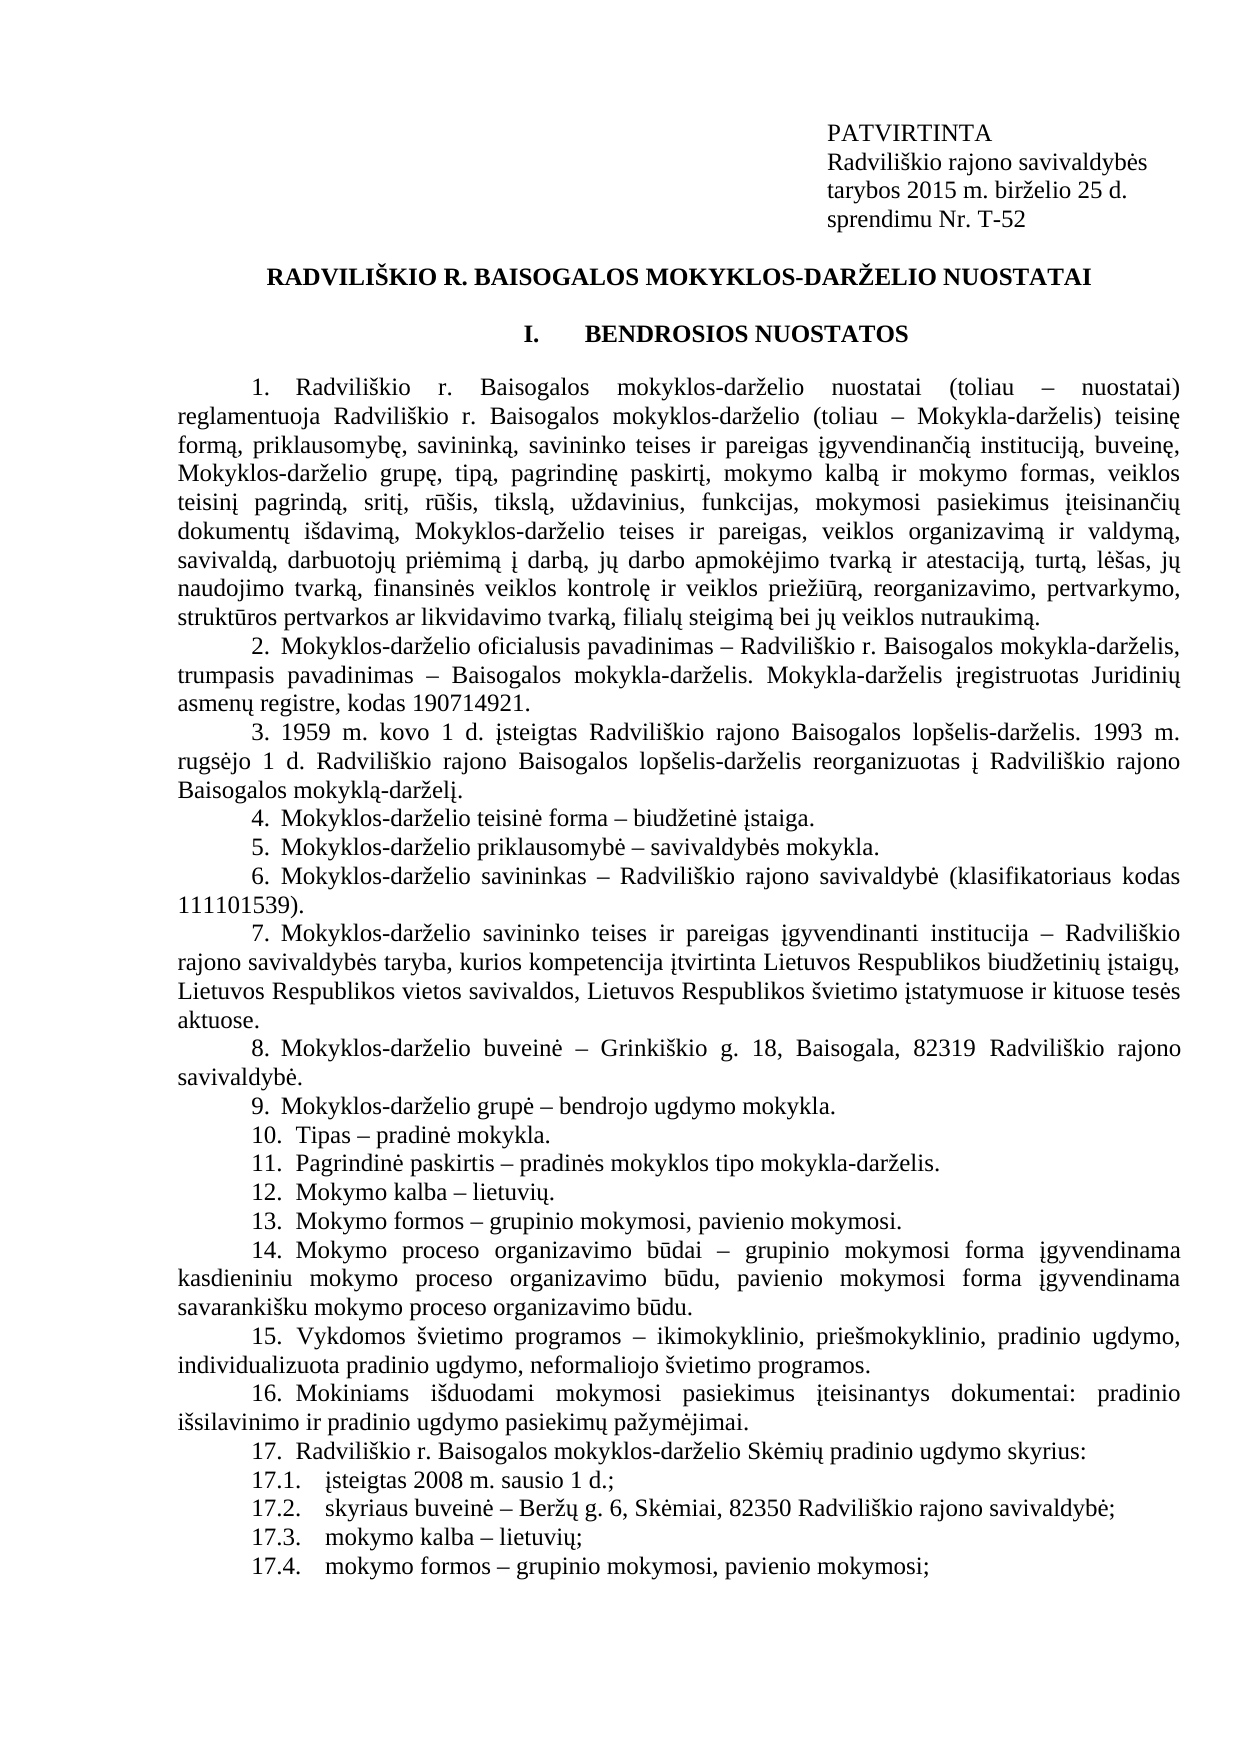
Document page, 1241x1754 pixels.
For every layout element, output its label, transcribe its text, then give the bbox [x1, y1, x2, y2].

text 4. Mokyklos-darželio teisinė forma – biudžetinė įstaiga. [177, 803, 1181, 832]
text 9. Mokyklos-darželio grupė – bendrojo ugdymo mokykla. [177, 1091, 1181, 1120]
text I. BENDROSIOS NUOSTATOS [177, 319, 1181, 348]
text 1. Radviliškio r. Baisogalos mokyklos-darželio nuostatai (toliau – nuostatai) reglamentuoja Radviliškio r. Baisogalos mokyklos-darželio (toliau – Mokykla-darželis) teisinę formą, priklausomybę, savininką, savininko teises ir pareigas įgyvendinančią instituciją, buveinę, Mokyklos-darželio grupę, tipą, pagrindinę paskirtį, mokymo kalbą ir mokymo formas, veiklos teisinį pagrindą, sritį, rūšis, tikslą, uždavinius, funkcijas, mokymosi pasiekimus įteisinančių dokumentų išdavimą, Mokyklos-darželio teises ir pareigas, veiklos organizavimą ir valdymą, savivaldą, darbuotojų priėmimą į darbą, jų darbo apmokėjimo tvarką ir atestaciją, turtą, lėšas, jų naudojimo tvarką, finansinės veiklos kontrolę ir veiklos priežiūrą, reorganizavimo, pertvarkymo, struktūros pertvarkos ar likvidavimo tvarką, filialų steigimą bei jų veiklos nutraukimą. [177, 372, 1181, 631]
text RADVILIŠKIO R. BAISOGALOS MOKYKLOS-DARŽELIO NUOSTATAI [177, 262, 1181, 291]
text 17.2. skyriaus buveinė – Beržų g. 6, Skėmiai, 82350 Radviliškio rajono savivaldybė; [177, 1493, 1181, 1522]
text 11. Pagrindinė paskirtis – pradinės mokyklos tipo mokykla-darželis. [177, 1148, 1181, 1177]
text 13. Mokymo formos – grupinio mokymosi, pavienio mokymosi. [177, 1206, 1181, 1235]
text 2. Mokyklos-darželio oficialusis pavadinimas – Radviliškio r. Baisogalos mokykla-darželis, trumpasis pavadinimas – Baisogalos mokykla-darželis. Mokykla-darželis įregistruotas Juridinių asmenų registre, kodas 190714921. [177, 631, 1181, 717]
text Radviliškio rajono savivaldybės [827, 147, 1181, 176]
text 12. Mokymo kalba – lietuvių. [177, 1177, 1181, 1206]
text 17.4. mokymo formos – grupinio mokymosi, pavienio mokymosi; [177, 1551, 1181, 1580]
text 7. Mokyklos-darželio savininko teises ir pareigas įgyvendinanti institucija – Radviliškio rajono savivaldybės taryba, kurios kompetencija įtvirtinta Lietuvos Respublikos biudžetinių įstaigų, Lietuvos Respublikos vietos savivaldos, Lietuvos Respublikos švietimo įstatymuose ir kituose tesės aktuose. [177, 918, 1181, 1033]
text 16. Mokiniams išduodami mokymosi pasiekimus įteisinantys dokumentai: pradinio išsilavinimo ir pradinio ugdymo pasiekimų pažymėjimai. [177, 1378, 1181, 1436]
text sprendimu Nr. T-52 [827, 204, 1181, 233]
text 14. Mokymo proceso organizavimo būdai – grupinio mokymosi forma įgyvendinama kasdieniniu mokymo proceso organizavimo būdu, pavienio mokymosi forma įgyvendinama savarankišku mokymo proceso organizavimo būdu. [177, 1235, 1181, 1321]
text 6. Mokyklos-darželio savininkas – Radviliškio rajono savivaldybė (klasifikatoriaus kodas 111101539). [177, 861, 1181, 918]
text 17.1. įsteigtas 2008 m. sausio 1 d.; [177, 1465, 1181, 1493]
text 5. Mokyklos-darželio priklausomybė – savivaldybės mokykla. [177, 832, 1181, 861]
text PATVIRTINTA [827, 118, 1181, 147]
text 3. 1959 m. kovo 1 d. įsteigtas Radviliškio rajono Baisogalos lopšelis-darželis. 1993 m. rugsėjo 1 d. Radviliškio rajono Baisogalos lopšelis-darželis reorganizuotas į Radviliškio rajono Baisogalos mokyklą-darželį. [177, 717, 1181, 803]
text tarybos 2015 m. birželio 25 d. [827, 176, 1181, 204]
text 10. Tipas – pradinė mokykla. [177, 1120, 1181, 1148]
text 15. Vykdomos švietimo programos – ikimokyklinio, priešmokyklinio, pradinio ugdymo, individualizuota pradinio ugdymo, neformaliojo švietimo programos. [177, 1321, 1181, 1378]
text 17.3. mokymo kalba – lietuvių; [177, 1522, 1181, 1551]
text 8. Mokyklos-darželio buveinė – Grinkiškio g. 18, Baisogala, 82319 Radviliškio rajono savivaldybė. [177, 1033, 1181, 1091]
text 17. Radviliškio r. Baisogalos mokyklos-darželio Skėmių pradinio ugdymo skyrius: [177, 1436, 1181, 1465]
